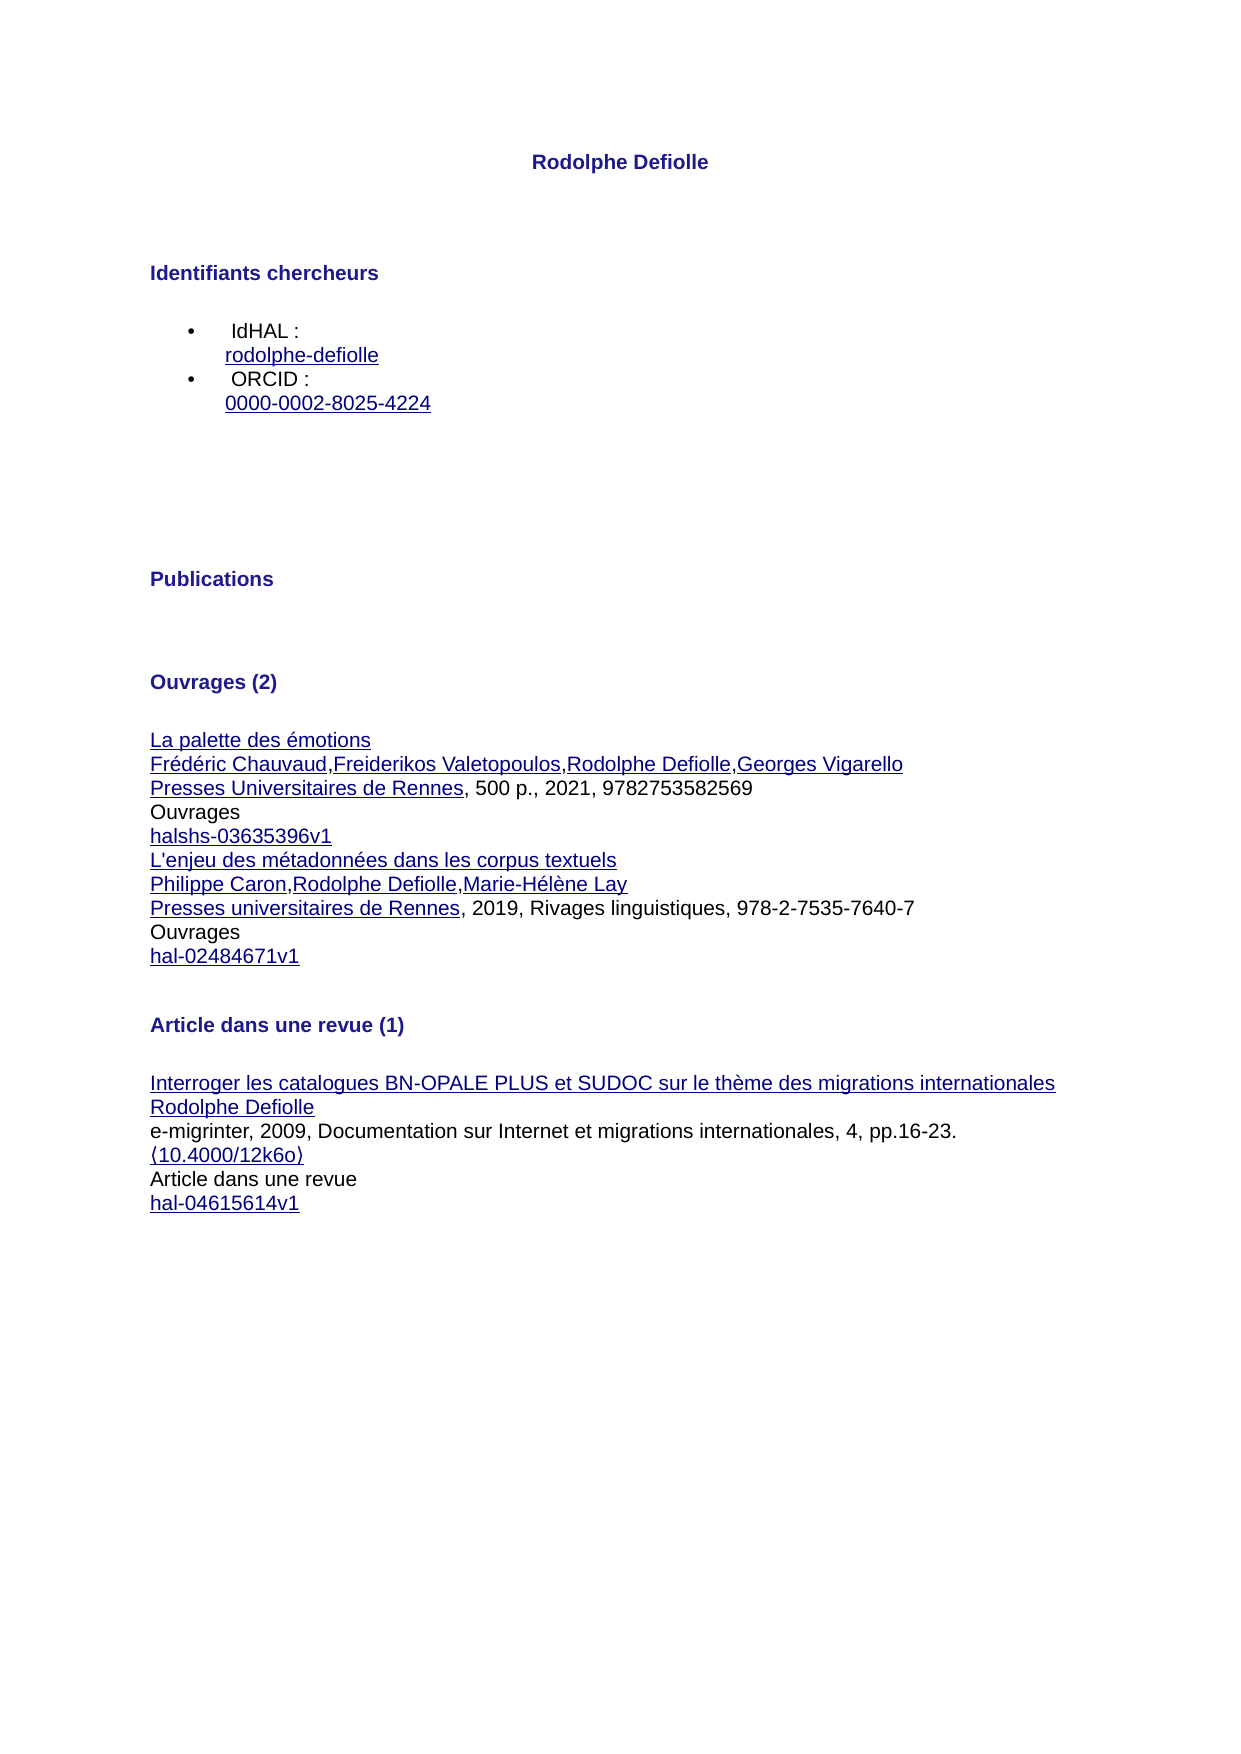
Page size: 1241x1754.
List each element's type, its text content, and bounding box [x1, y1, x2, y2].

subtitle Rodolphe Defiolle [150, 150, 1090, 174]
subtitle Identifiants chercheurs [150, 260, 1090, 284]
list IdHAL : [187, 319, 1090, 343]
table_header La palette des émotions Frédéric Chauvaud,Freiderikos Valetopoulos,Rodolphe Defiolle,Georges Vigarello Presses Universitaires de Rennes, 500 p., 2021, 9782753582569 Ouvrages halshs-03635396v1 [150, 728, 1090, 848]
subtitle Article dans une revue (1) [150, 1012, 1090, 1036]
subtitle Publications [150, 567, 1090, 591]
table_header Interroger les catalogues BN-OPALE PLUS et SUDOC sur le thème des migrations internationales Rodolphe Defiolle e-migrinter, 2009, Documentation sur Internet et migrations internationales, 4, pp.16-23. ⟨10.4000/12k6o⟩ Article dans une revue hal-04615614v1 [150, 1071, 1090, 1214]
list ORCID : [187, 367, 1090, 391]
subtitle Ouvrages (2) [150, 670, 1090, 694]
list 0000-0002-8025-4224 [187, 391, 1090, 414]
list rodolphe-defiolle [187, 343, 1090, 367]
table_cell L'enjeu des métadonnées dans les corpus textuels Philippe Caron,Rodolphe Defiolle,Marie-Hélène Lay Presses universitaires de Rennes, 2019, Rivages linguistiques, 978-2-7535-7640-7 Ouvrages hal-02484671v1 [150, 848, 1090, 968]
